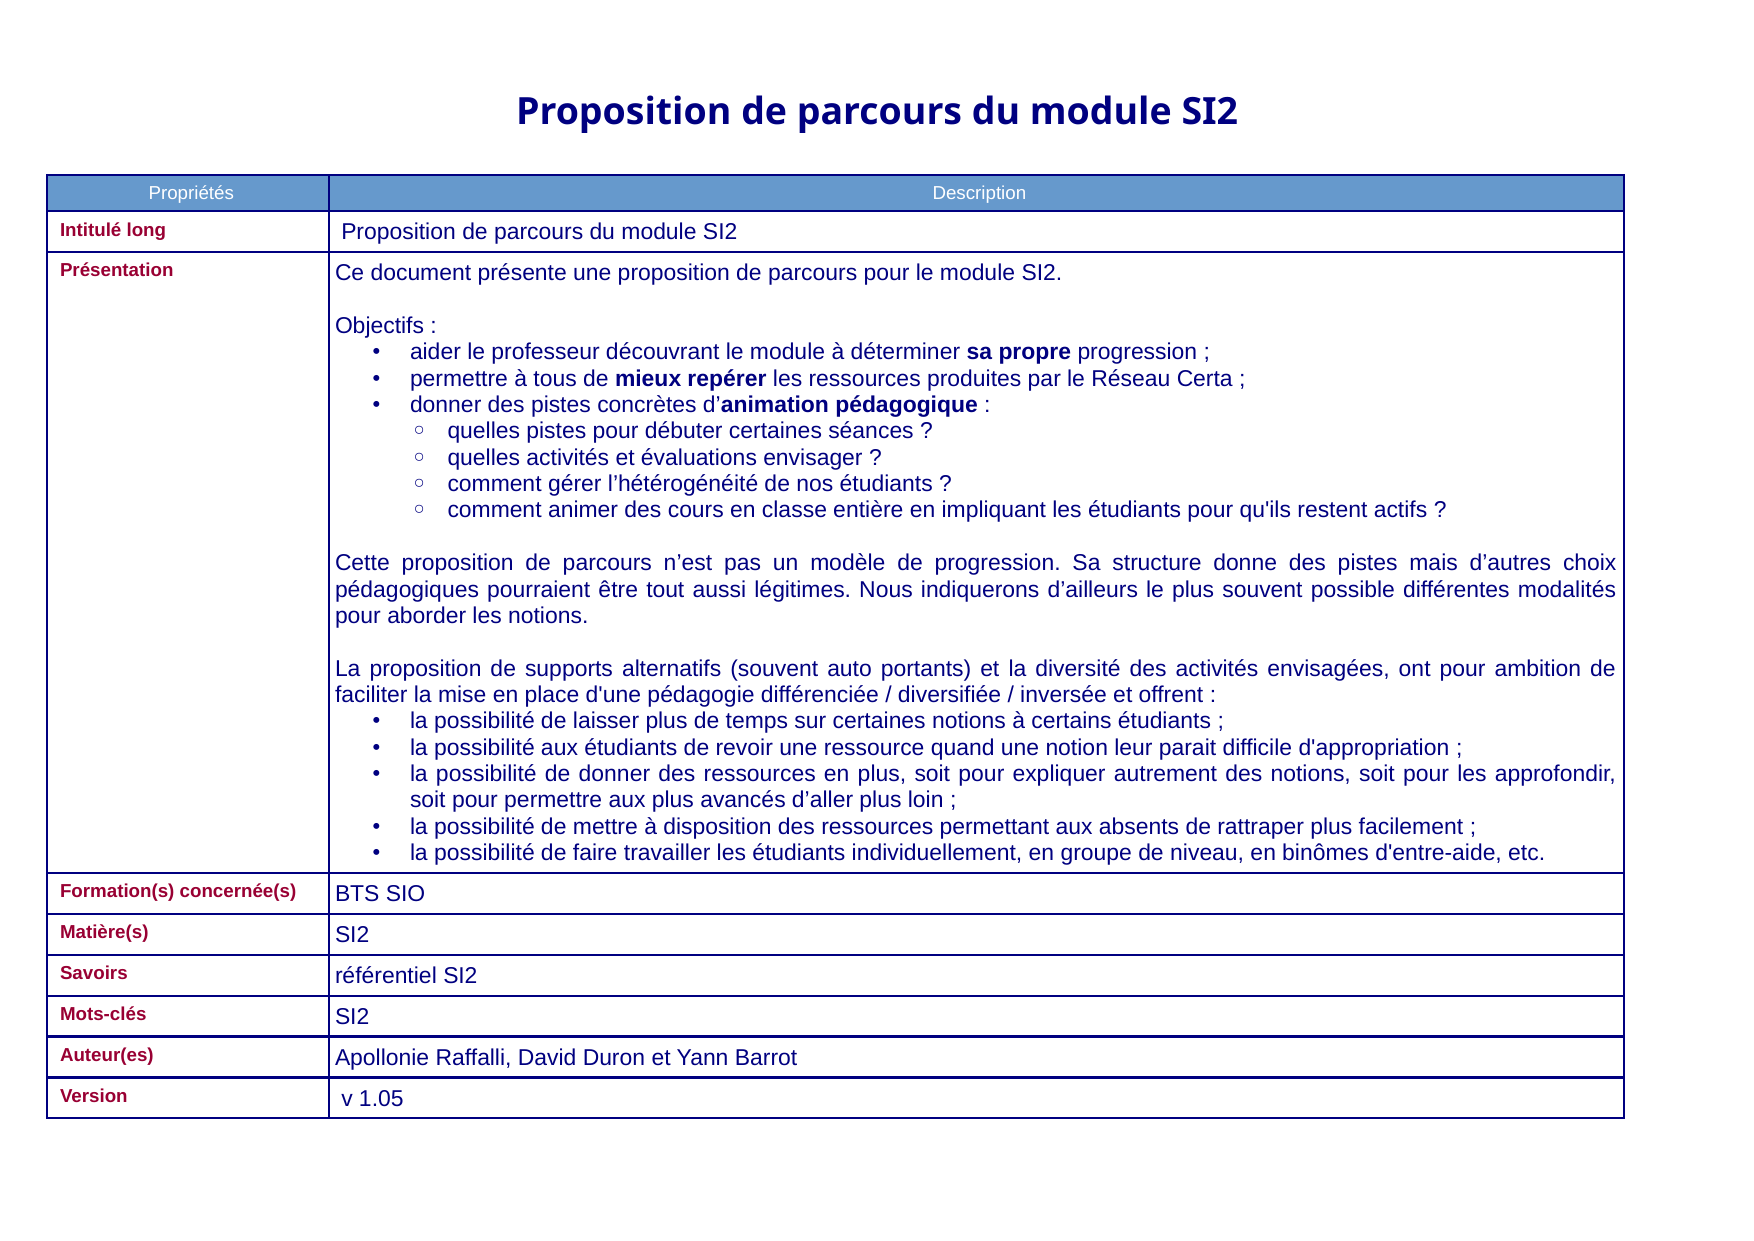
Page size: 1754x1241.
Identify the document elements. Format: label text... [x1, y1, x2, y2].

table_cell Auteur(es) [48, 1038, 328, 1076]
table_cell SI2 [330, 997, 1623, 1035]
table_cell Version [48, 1079, 328, 1117]
table_cell Savoirs [48, 956, 328, 994]
table_header Propriétés [48, 176, 328, 210]
table_cell Intitulé long [48, 212, 328, 251]
table_cell Ce document présente une proposition de parcours pour le module SI2. Objectifs : aider le professeur découvrant le module à déterminer sa propre progression ; permettre à tous de mieux repérer les ressources produites par le Réseau Certa ; donner des pistes concrètes d’animation pédagogique : quelles pistes pour débuter certaines séances ? quelles activités et évaluations envisager ? comment gérer l’hétérogénéité de nos étudiants ? comment animer des cours en classe entière en impliquant les étudiants pour qu'ils restent actifs ? Cette proposition de parcours n’est pas un modèle de progression. Sa structure donne des pistes mais d’autres choix pédagogiques pourraient être tout aussi légitimes. Nous indiquerons d’ailleurs le plus souvent possible différentes modalités pour aborder les notions. La proposition de supports alternatifs (souvent auto portants) et la diversité des activités envisagées, ont pour ambition de faciliter la mise en place d'une pédagogie différenciée / diversifiée / inversée et offrent : la possibilité de laisser plus de temps sur certaines notions à certains étudiants ; la possibilité aux étudiants de revoir une ressource quand une notion leur parait difficile d'appropriation ; la possibilité de donner des ressources en plus, soit pour expliquer autrement des notions, soit pour les approfondir, soit pour permettre aux plus avancés d’aller plus loin ; la possibilité de mettre à disposition des ressources permettant aux absents de rattraper plus facilement ; la possibilité de faire travailler les étudiants individuellement, en groupe de niveau, en binômes d'entre-aide, etc. [330, 253, 1623, 872]
table_cell Proposition de parcours du module SI2 [330, 212, 1623, 251]
table_cell Présentation [48, 253, 328, 872]
table_cell Apollonie Raffalli, David Duron et Yann Barrot [330, 1038, 1623, 1076]
table_cell Mots-clés [48, 997, 328, 1035]
title Proposition de parcours du module SI2 [59, 84, 1695, 135]
table_header Description [330, 176, 1623, 210]
table_cell Formation(s) concernée(s) [48, 874, 328, 913]
table_cell BTS SIO [330, 874, 1623, 913]
table_cell référentiel SI2 [330, 956, 1623, 994]
table_cell SI2 [330, 915, 1623, 953]
table_cell v 1.05 [330, 1079, 1623, 1117]
table_cell Matière(s) [48, 915, 328, 953]
